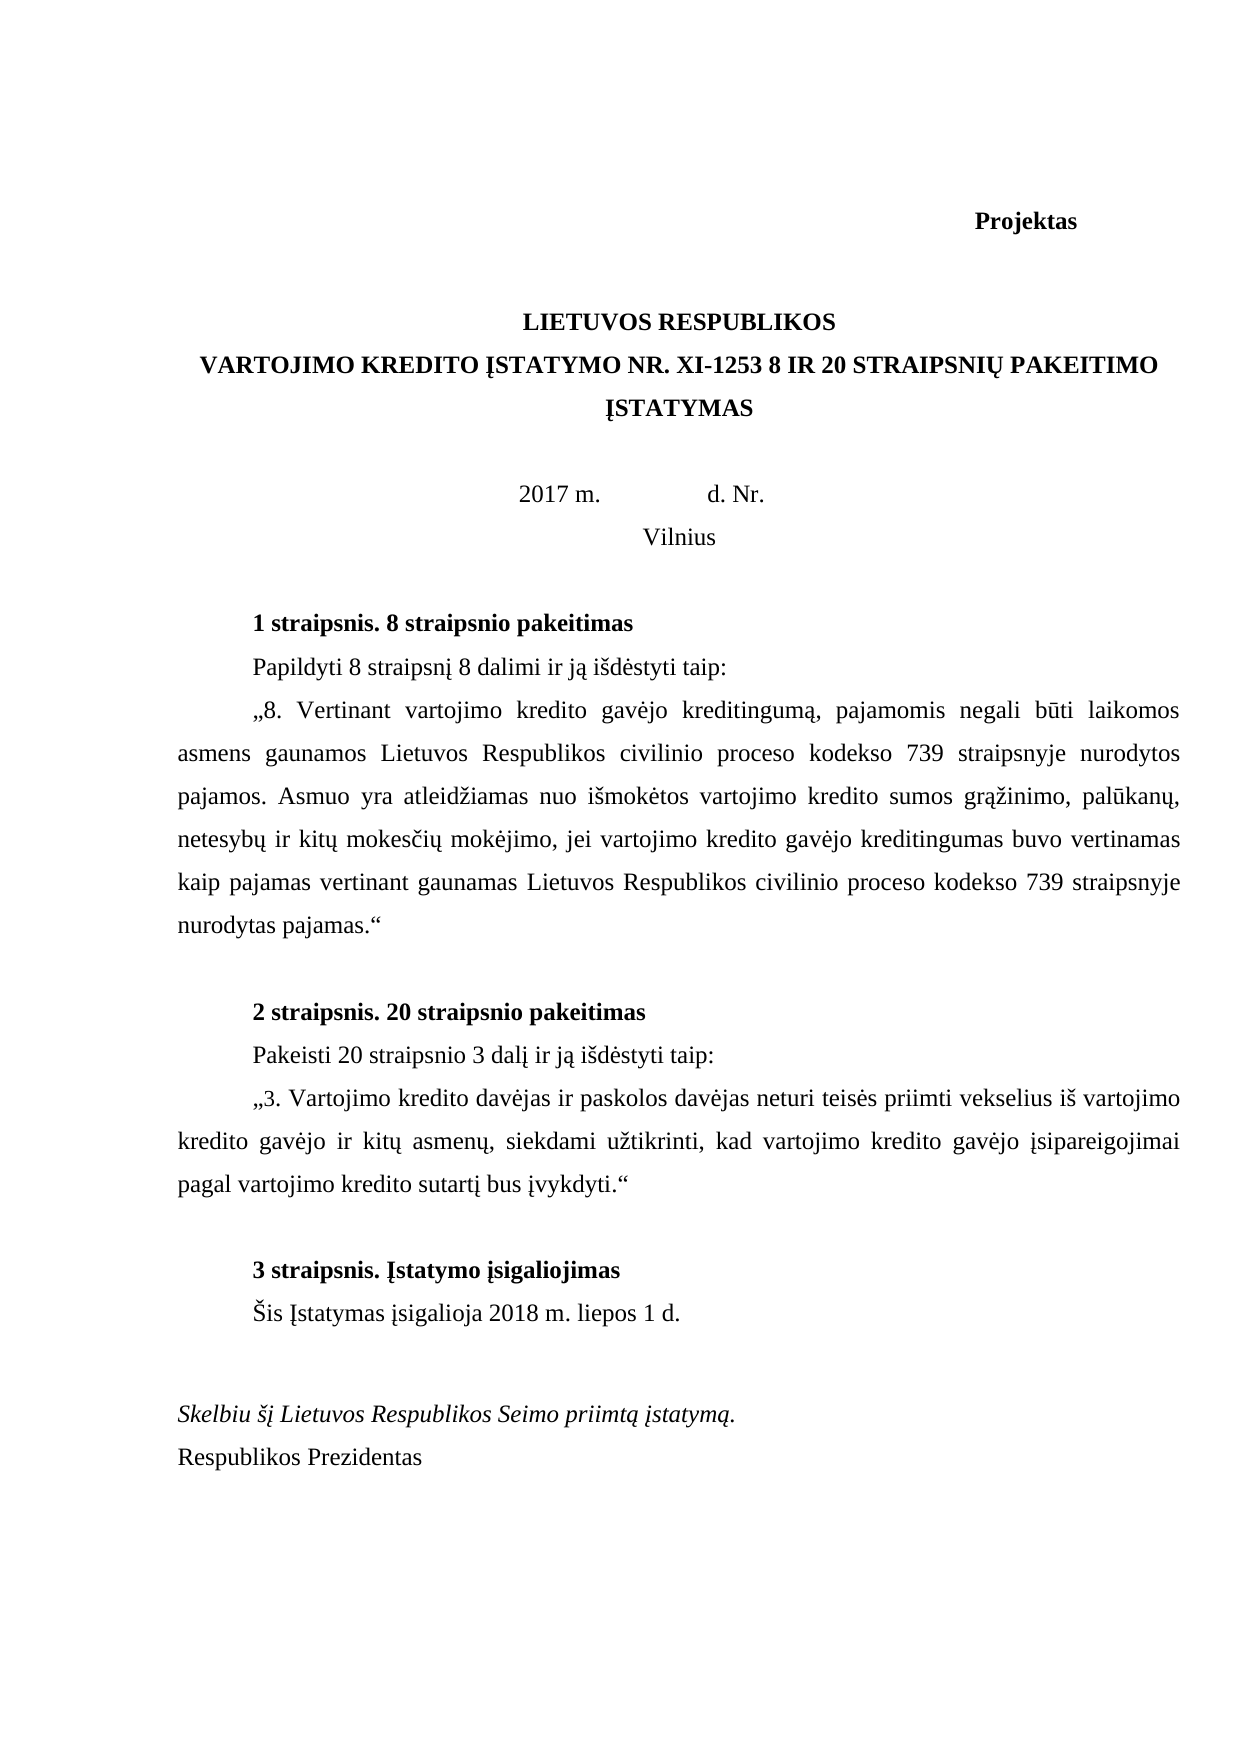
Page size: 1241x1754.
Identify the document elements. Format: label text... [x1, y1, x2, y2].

text Skelbiu šį Lietuvos Respublikos Seimo priimtą įstatymą. [177, 1399, 1181, 1428]
text 2 straipsnis. 20 straipsnio pakeitimas [252, 997, 1181, 1025]
text LIETUVOS RESPUBLIKOS [177, 307, 1181, 335]
text Projektas [974, 206, 1181, 235]
text Papildyti 8 straipsnį 8 dalimi ir ją išdėstyti taip: [252, 652, 1181, 680]
text Vartojimo kredito įstatymo NR. XI-1253 8 ir 20 straipsnių pakeitimo [177, 350, 1181, 378]
text ĮSTATYMAS [177, 393, 1181, 422]
text „8. Vertinant vartojimo kredito gavėjo kreditingumą, pajamomis negali būti laikomos asmens gaunamos Lietuvos Respublikos civilinio proceso kodekso 739 straipsnyje nurodytos pajamos. Asmuo yra atleidžiamas nuo išmokėtos vartojimo kredito sumos grąžinimo, palūkanų, netesybų ir kitų mokesčių mokėjimo, jei vartojimo kredito gavėjo kreditingumas buvo vertinamas kaip pajamas vertinant gaunamas Lietuvos Respublikos civilinio proceso kodekso 739 straipsnyje nurodytas pajamas.“ [177, 695, 1181, 939]
text Šis Įstatymas įsigalioja 2018 m. liepos 1 d. [177, 1298, 1181, 1327]
text 2017 m. d. Nr. [177, 479, 1181, 508]
text „3. Vartojimo kredito davėjas ir paskolos davėjas neturi teisės priimti vekselius iš vartojimo kredito gavėjo ir kitų asmenų, siekdami užtikrinti, kad vartojimo kredito gavėjo įsipareigojimai pagal vartojimo kredito sutartį bus įvykdyti.“ [177, 1083, 1181, 1198]
text Vilnius [177, 522, 1181, 551]
text 3 straipsnis. Įstatymo įsigaliojimas [252, 1255, 1181, 1284]
text Respublikos Prezidentas [177, 1442, 1181, 1471]
text 1 straipsnis. 8 straipsnio pakeitimas [252, 608, 1181, 637]
text Pakeisti 20 straipsnio 3 dalį ir ją išdėstyti taip: [252, 1040, 1181, 1068]
